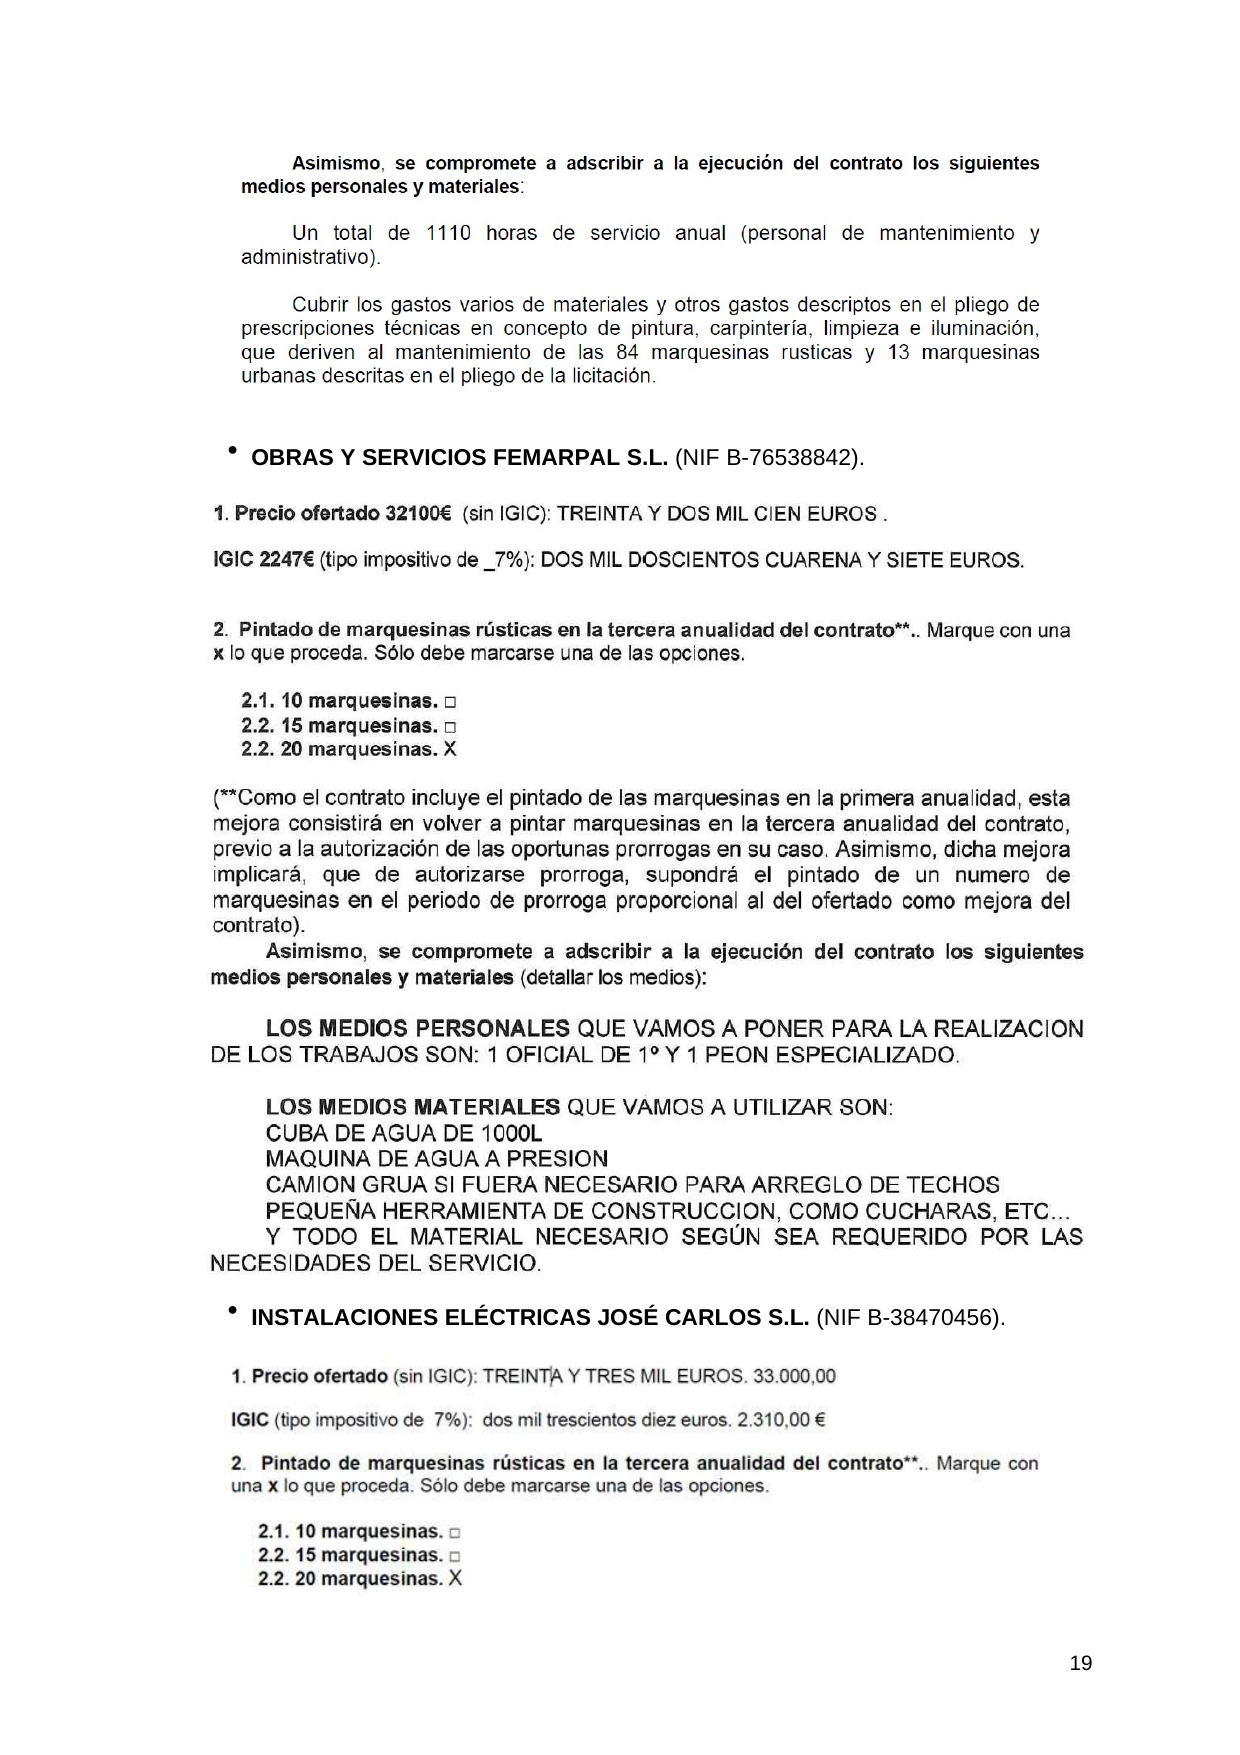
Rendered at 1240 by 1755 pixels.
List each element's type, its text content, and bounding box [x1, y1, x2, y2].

text  [228, 1302, 241, 1323]
text OBRAS Y SERVICIOS FEMARPAL S.L. (NIF B-76538842). [251, 443, 867, 470]
text INSTALACIONES ELÉCTRICAS JOSÉ CARLOS S.L. (NIF B-38470456). [251, 1303, 1008, 1330]
text 19 [1069, 1651, 1094, 1675]
text  [228, 442, 241, 463]
